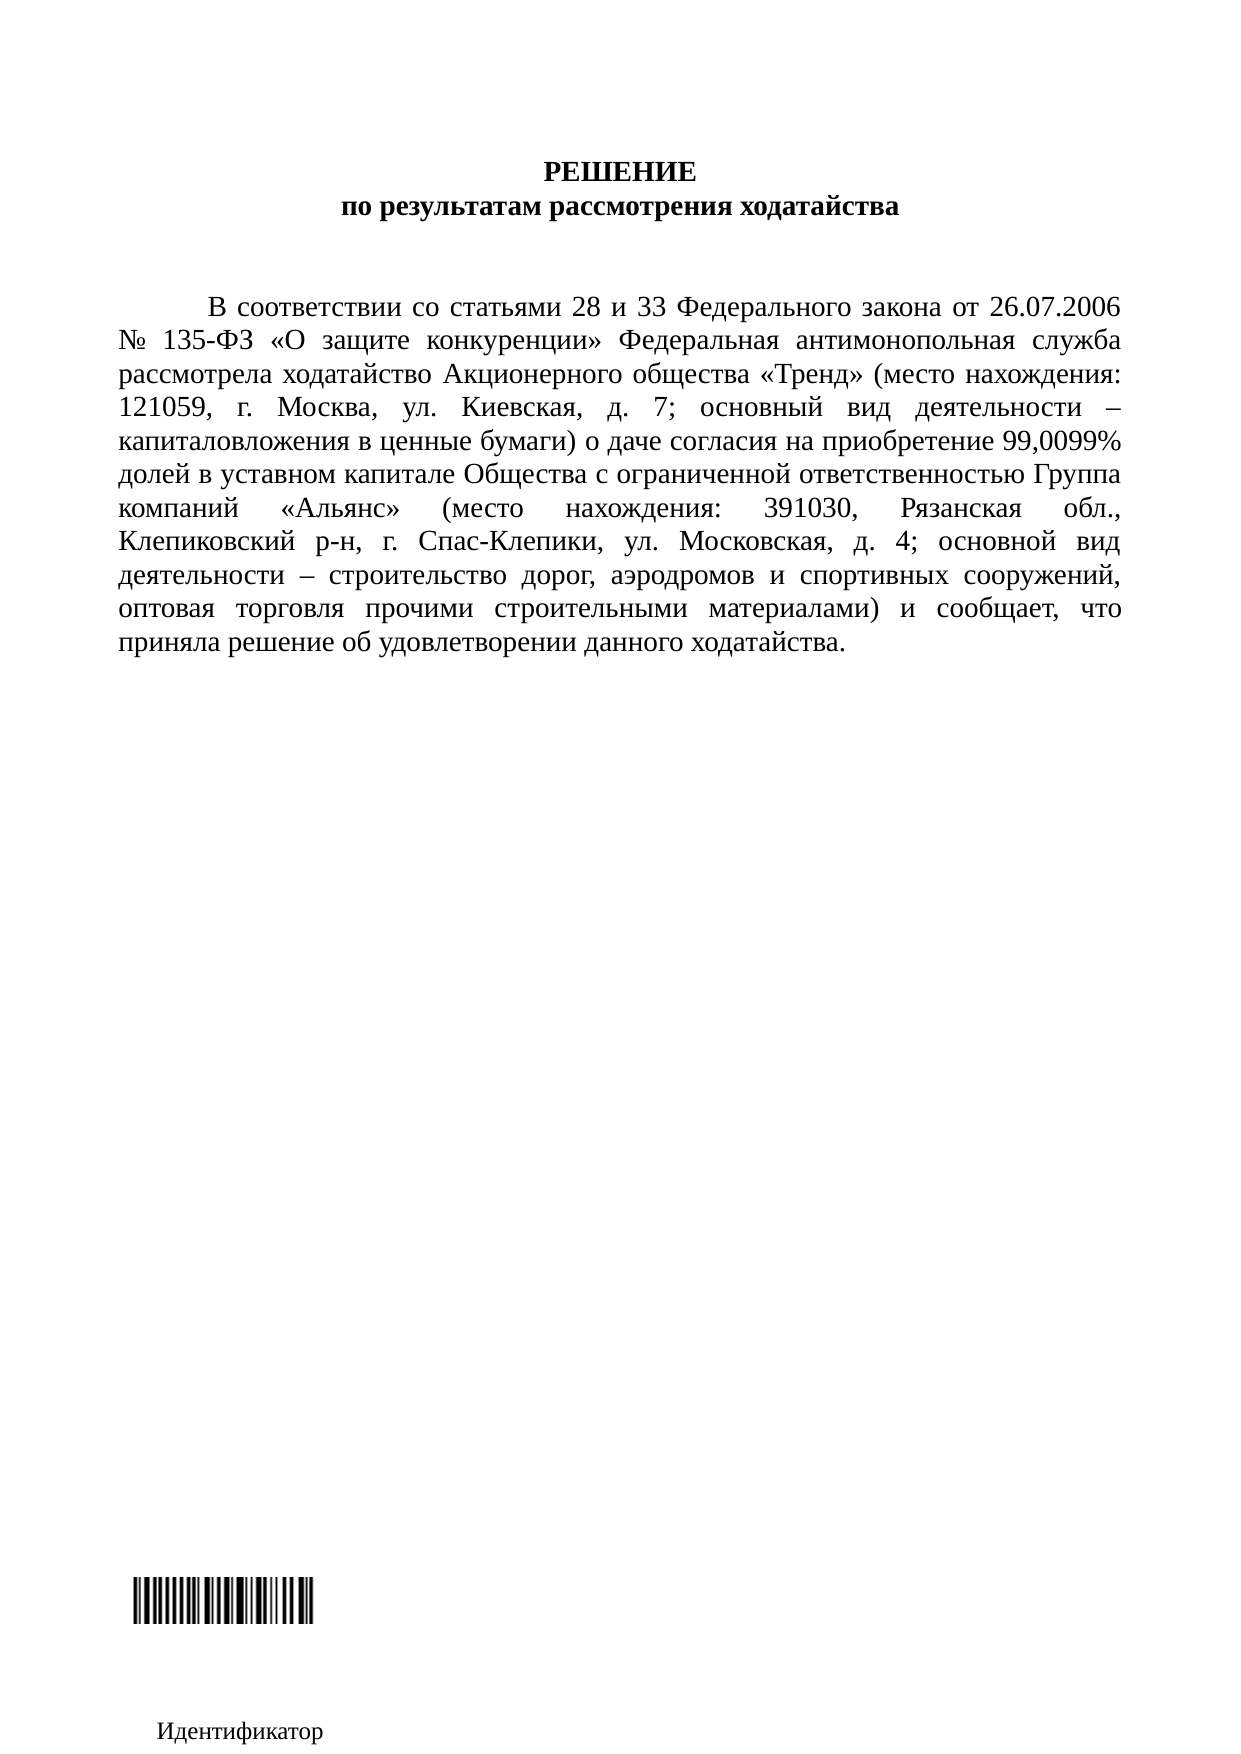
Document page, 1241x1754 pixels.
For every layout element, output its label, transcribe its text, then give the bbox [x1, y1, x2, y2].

text В соответствии со статьями 28 и 33 Федерального закона от 26.07.2006 № 135-ФЗ «О защите конкуренции» Федеральная антимонопольная служба рассмотрела ходатайство Акционерного общества «Тренд» (место нахождения: 121059, г. Москва, ул. Киевская, д. 7; основный вид деятельности – капиталовложения в ценные бумаги) о даче согласия на приобретение 99,0099% долей в уставном капитале Общества с ограниченной ответственностью Группа компаний «Альянс» (место нахождения: 391030, Рязанская обл., Клепиковский р-н, г. Спас-Клепики, ул. Московская, д. 4; основной вид деятельности – строительство дорог, аэродромов и спортивных сооружений, оптовая торговля прочими строительными материалами) и сообщает, что приняла решение об удовлетворении данного ходатайства. [118, 289, 1122, 658]
text РЕШЕНИЕ [118, 154, 1122, 188]
picture [118, 1577, 331, 1624]
text по результатам рассмотрения ходатайства [118, 188, 1122, 222]
